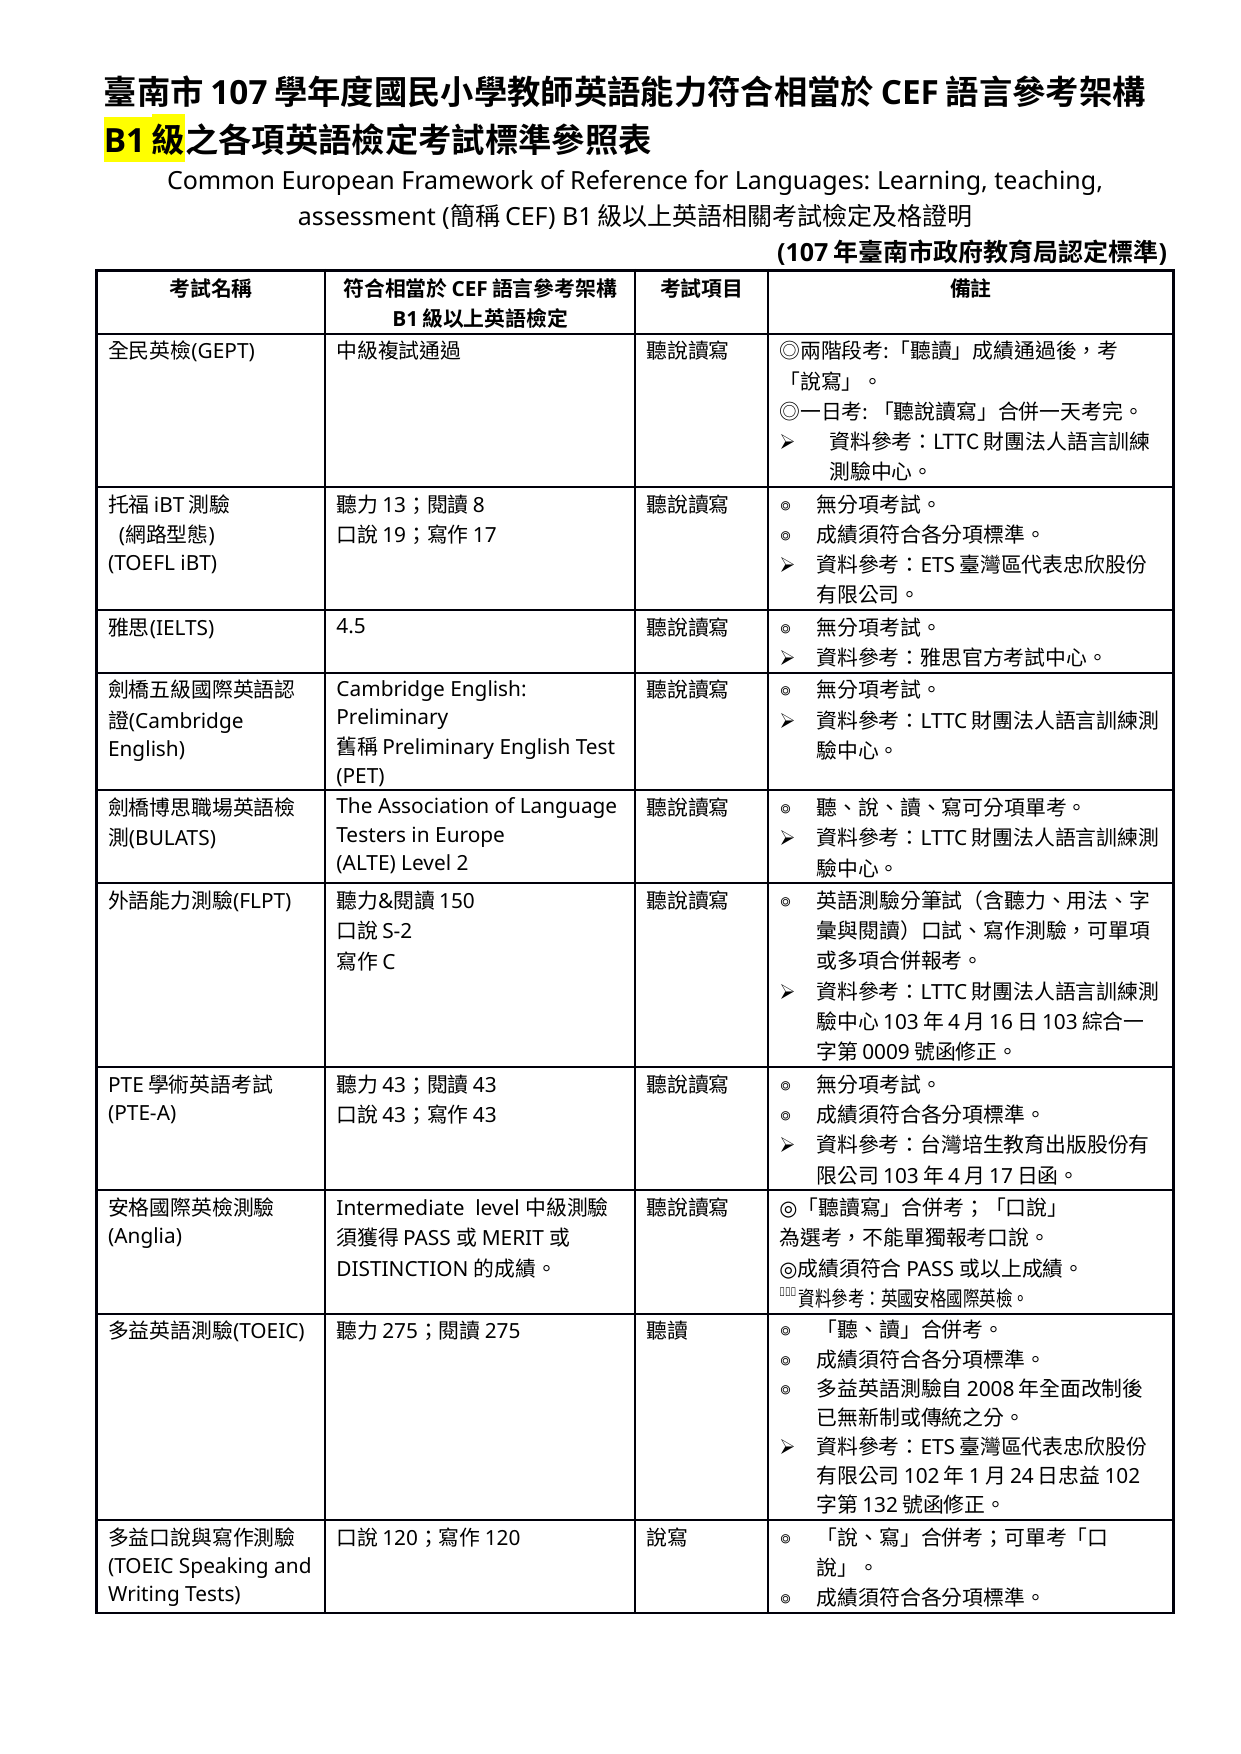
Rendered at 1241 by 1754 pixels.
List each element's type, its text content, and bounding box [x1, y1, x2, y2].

table_cell 聽說讀寫 [636, 674, 767, 789]
table_cell Cambridge English: Preliminary 舊稱Preliminary English Test (PET) [326, 674, 634, 789]
table_cell PTE學術英語考試(PTE-A) [98, 1068, 324, 1189]
table_header 符合相當於CEF語言參考架構B1級以上英語檢定 [326, 272, 634, 333]
table_cell 無分項考試。 成績須符合各分項標準。 資料參考：台灣培生教育出版股份有限公司103年4月17日函。 [769, 1068, 1172, 1189]
table_header 考試項目 [636, 272, 767, 333]
table_header 考試名稱 [98, 272, 324, 333]
table_cell 安格國際英檢測驗 (Anglia) [98, 1191, 324, 1312]
subtitle (107年臺南市政府教育局認定標準) [103, 233, 1167, 269]
table_cell 說寫 [636, 1521, 767, 1612]
table_cell ◎「聽讀寫」合併考；「口說」 為選考，不能單獨報考口說。 ◎成績須符合 PASS 或以上成績。  資料參考：英國安格國際英檢。 [769, 1191, 1172, 1312]
table_cell 聽力13；閱讀8 口說19；寫作17 [326, 488, 634, 609]
table_cell 聽說讀寫 [636, 488, 767, 609]
table_cell ◎兩階段考:「聽讀」成績通過後，考 「說寫」。 ◎一日考: 「聽說讀寫」合併一天考完。 資料參考：LTTC財團法人語言訓練測驗中心。 [769, 335, 1172, 486]
table_cell 無分項考試。 資料參考：LTTC財團法人語言訓練測驗中心。 [769, 674, 1172, 789]
table_header 備註 [769, 272, 1172, 333]
table_cell 劍橋五級國際英語認證(Cambridge English) [98, 674, 324, 789]
table_cell 聽說讀寫 [636, 335, 767, 486]
table_cell 「聽、讀」合併考。 成績須符合各分項標準。 多益英語測驗自2008年全面改制後已無新制或傳統之分。 資料參考：ETS臺灣區代表忠欣股份有限公司102年1月24日忠益102字第132號函修正。 [769, 1315, 1172, 1519]
text 臺南市107學年度國民小學教師英語能力符合相當於CEF語言參考架構B1級之各項英語檢定考試標準參照表 [103, 65, 1167, 162]
table_cell 聽讀 [636, 1315, 767, 1519]
table_cell 外語能力測驗(FLPT) [98, 884, 324, 1066]
table_cell 無分項考試。 資料參考：雅思官方考試中心。 [769, 611, 1172, 672]
table_cell 多益英語測驗(TOEIC) [98, 1315, 324, 1519]
table_cell 聽、說、讀、寫可分項單考。 資料參考：LTTC財團法人語言訓練測驗中心。 [769, 791, 1172, 882]
table_cell 「說、寫」合併考；可單考「口說」。 成績須符合各分項標準。 資料參考：ETS臺灣區代表忠欣股份有限公司102年1月24日忠益102字第132號函修正。 [769, 1521, 1172, 1612]
table_cell 全民英檢(GEPT) [98, 335, 324, 486]
table_cell 無分項考試。 成績須符合各分項標準。 資料參考：ETS臺灣區代表忠欣股份有限公司。 [769, 488, 1172, 609]
table_cell 聽力275；閱讀275 [326, 1315, 634, 1519]
table_cell 口說120；寫作120 [326, 1521, 634, 1612]
table_cell 聽說讀寫 [636, 884, 767, 1066]
table_cell 托福iBT測驗 (網路型態) (TOEFL iBT) [98, 488, 324, 609]
table_cell 4.5 [326, 611, 634, 672]
table_cell 聽力&閱讀150 口說S-2 寫作C [326, 884, 634, 1066]
table_cell 雅思(IELTS) [98, 611, 324, 672]
table_cell 劍橋博思職場英語檢測(BULATS) [98, 791, 324, 882]
table_cell 聽說讀寫 [636, 611, 767, 672]
table_cell 聽說讀寫 [636, 1068, 767, 1189]
table_cell 多益口說與寫作測驗(TOEIC Speaking and Writing Tests) [98, 1521, 324, 1612]
subtitle Common European Framework of Reference for Languages: Learning, teaching, assessment (簡稱CEF) B1級以上英語相關考試檢定及格證明 [103, 162, 1167, 233]
table_cell 聽說讀寫 [636, 791, 767, 882]
table_cell Intermediate level 中級測驗須獲得PASS 或 MERIT 或DISTINCTION 的成績。 [326, 1191, 634, 1312]
table_cell 聽說讀寫 [636, 1191, 767, 1312]
table_cell 英語測驗分筆試（含聽力、用法、字彙與閱讀）口試、寫作測驗，可單項或多項合併報考。 資料參考：LTTC財團法人語言訓練測驗中心103年4月16日103綜合一字第0009號函修正。 [769, 884, 1172, 1066]
table_cell 聽力43；閱讀43 口說43；寫作43 [326, 1068, 634, 1189]
table_cell 中級複試通過 [326, 335, 634, 486]
table_cell The Association of Language Testers in Europe (ALTE) Level 2 [326, 791, 634, 882]
